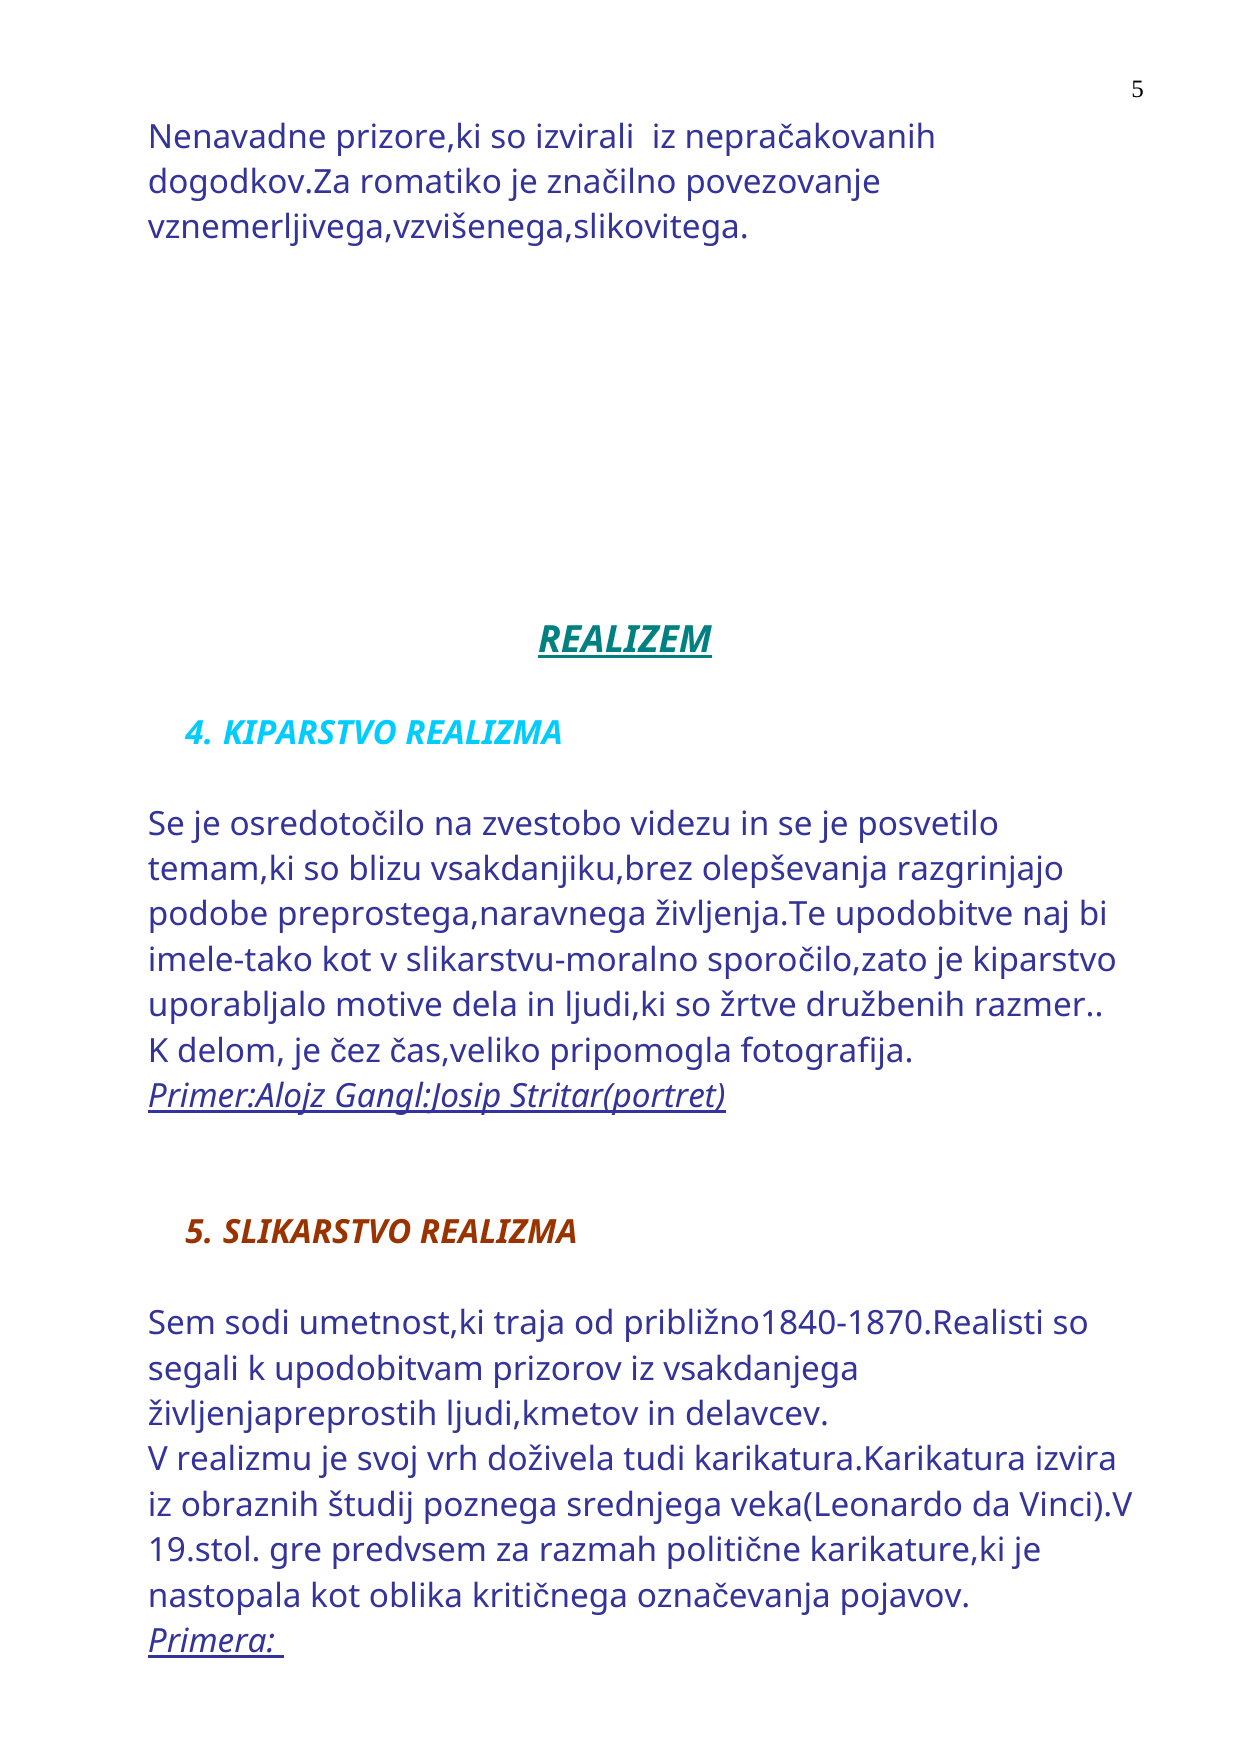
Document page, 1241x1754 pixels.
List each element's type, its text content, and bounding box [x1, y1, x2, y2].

text Nenavadne prizore,ki so izvirali iz nepračakovanih dogodkov.Za romatiko je značilno povezovanje vznemerljivega,vzvišenega,slikovitega. [148, 112, 1144, 249]
list KIPARSTVO REALIZMA [185, 708, 1144, 754]
text V realizmu je svoj vrh doživela tudi karikatura.Karikatura izvira iz obraznih študij poznega srednjega veka(Leonardo da Vinci).V 19.stol. gre predvsem za razmah politične karikature,ki je nastopala kot oblika kritičnega označevanja pojavov. [148, 1435, 1144, 1617]
text K delom, je čez čas,veliko pripomogla fotografija. [148, 1026, 1144, 1072]
list SLIKARSTVO REALIZMA [185, 1208, 1144, 1253]
text Se je osredotočilo na zvestobo videzu in se je posvetilo temam,ki so blizu vsakdanjiku,brez olepševanja razgrinjajo podobe preprostega,naravnega življenja.Te upodobitve naj bi imele-tako kot v slikarstvu-moralno sporočilo,zato je kiparstvo uporabljalo motive dela in ljudi,ki so žrtve družbenih razmer.. [148, 799, 1144, 1026]
text Sem sodi umetnost,ki traja od približno1840-1870.Realisti so segali k upodobitvam prizorov iz vsakdanjega življenjapreprostih ljudi,kmetov in delavcev. [148, 1299, 1144, 1435]
text Primer:Alojz Gangl:Josip Stritar(portret) [148, 1072, 1144, 1117]
text REALIZEM [148, 612, 1144, 663]
text Primera: [148, 1617, 1144, 1662]
